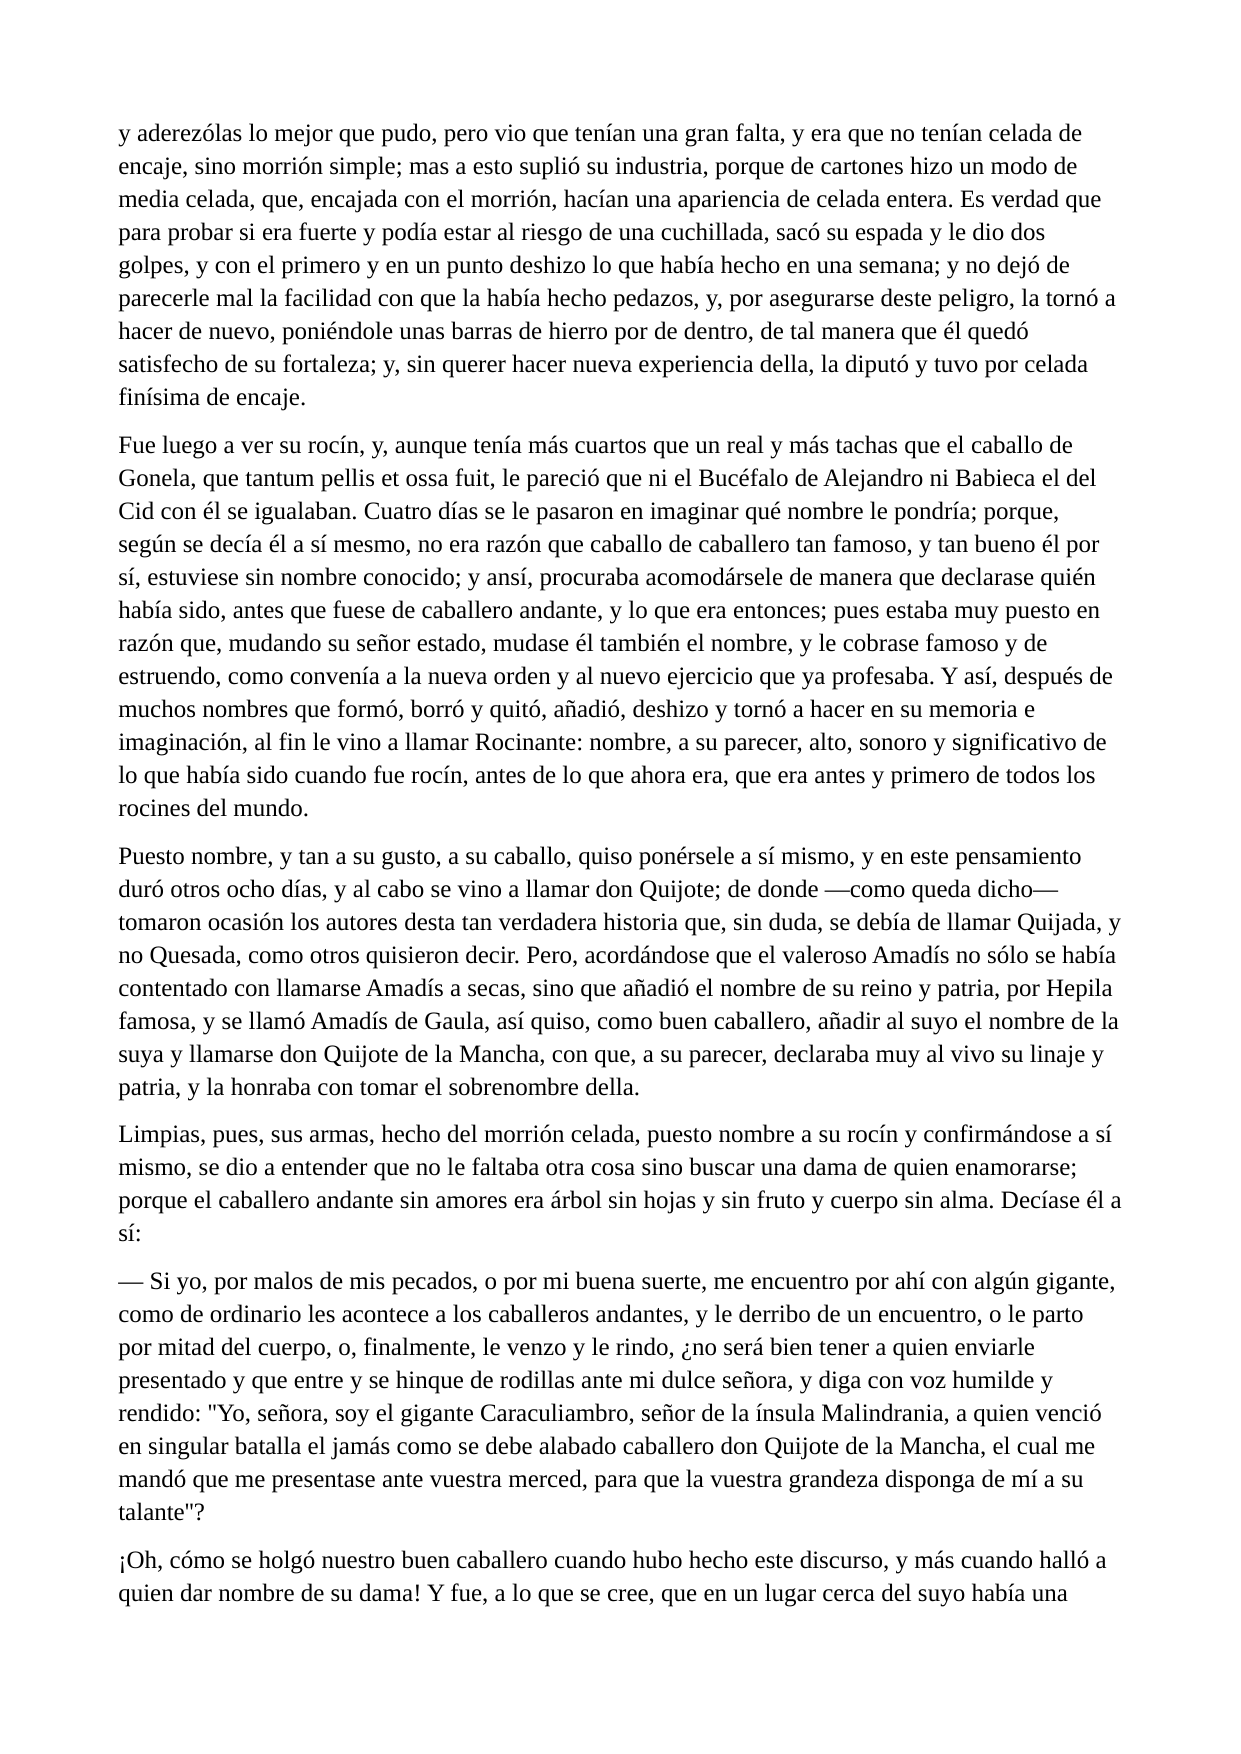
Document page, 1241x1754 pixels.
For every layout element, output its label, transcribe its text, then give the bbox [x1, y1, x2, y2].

text Puesto nombre, y tan a su gusto, a su caballo, quiso ponérsele a sí mismo, y en este pensamiento duró otros ocho días, y al cabo se vino a llamar don Quijote; de donde —como queda dicho— tomaron ocasión los autores desta tan verdadera historia que, sin duda, se debía de llamar Quijada, y no Quesada, como otros quisieron decir. Pero, acordándose que el valeroso Amadís no sólo se había contentado con llamarse Amadís a secas, sino que añadió el nombre de su reino y patria, por Hepila famosa, y se llamó Amadís de Gaula, así quiso, como buen caballero, añadir al suyo el nombre de la suya y llamarse don Quijote de la Mancha, con que, a su parecer, declaraba muy al vivo su linaje y patria, y la honraba con tomar el sobrenombre della. [118, 841, 1122, 1101]
text ¡Oh, cómo se holgó nuestro buen caballero cuando hubo hecho este discurso, y más cuando halló a quien dar nombre de su dama! Y fue, a lo que se cree, que en un lugar cerca del suyo había una [118, 1545, 1122, 1607]
text — Si yo, por malos de mis pecados, o por mi buena suerte, me encuentro por ahí con algún gigante, como de ordinario les acontece a los caballeros andantes, y le derribo de un encuentro, o le parto por mitad del cuerpo, o, finalmente, le venzo y le rindo, ¿no será bien tener a quien enviarle presentado y que entre y se hinque de rodillas ante mi dulce señora, y diga con voz humilde y rendido: ''Yo, señora, soy el gigante Caraculiambro, señor de la ínsula Malindrania, a quien venció en singular batalla el jamás como se debe alabado caballero don Quijote de la Mancha, el cual me mandó que me presentase ante vuestra merced, para que la vuestra grandeza disponga de mí a su talante''? [118, 1266, 1122, 1526]
text Limpias, pues, sus armas, hecho del morrión celada, puesto nombre a su rocín y confirmándose a sí mismo, se dio a entender que no le faltaba otra cosa sino buscar una dama de quien enamorarse; porque el caballero andante sin amores era árbol sin hojas y sin fruto y cuerpo sin alma. Decíase él a sí: [118, 1119, 1122, 1247]
text Fue luego a ver su rocín, y, aunque tenía más cuartos que un real y más tachas que el caballo de Gonela, que tantum pellis et ossa fuit, le pareció que ni el Bucéfalo de Alejandro ni Babieca el del Cid con él se igualaban. Cuatro días se le pasaron en imaginar qué nombre le pondría; porque, según se decía él a sí mesmo, no era razón que caballo de caballero tan famoso, y tan bueno él por sí, estuviese sin nombre conocido; y ansí, procuraba acomodársele de manera que declarase quién había sido, antes que fuese de caballero andante, y lo que era entonces; pues estaba muy puesto en razón que, mudando su señor estado, mudase él también el nombre, y le cobrase famoso y de estruendo, como convenía a la nueva orden y al nuevo ejercicio que ya profesaba. Y así, después de muchos nombres que formó, borró y quitó, añadió, deshizo y tornó a hacer en su memoria e imaginación, al fin le vino a llamar Rocinante: nombre, a su parecer, alto, sonoro y significativo de lo que había sido cuando fue rocín, antes de lo que ahora era, que era antes y primero de todos los rocines del mundo. [118, 430, 1122, 822]
text y aderezólas lo mejor que pudo, pero vio que tenían una gran falta, y era que no tenían celada de encaje, sino morrión simple; mas a esto suplió su industria, porque de cartones hizo un modo de media celada, que, encajada con el morrión, hacían una apariencia de celada entera. Es verdad que para probar si era fuerte y podía estar al riesgo de una cuchillada, sacó su espada y le dio dos golpes, y con el primero y en un punto deshizo lo que había hecho en una semana; y no dejó de parecerle mal la facilidad con que la había hecho pedazos, y, por asegurarse deste peligro, la tornó a hacer de nuevo, poniéndole unas barras de hierro por de dentro, de tal manera que él quedó satisfecho de su fortaleza; y, sin querer hacer nueva experiencia della, la diputó y tuvo por celada finísima de encaje. [118, 118, 1122, 411]
